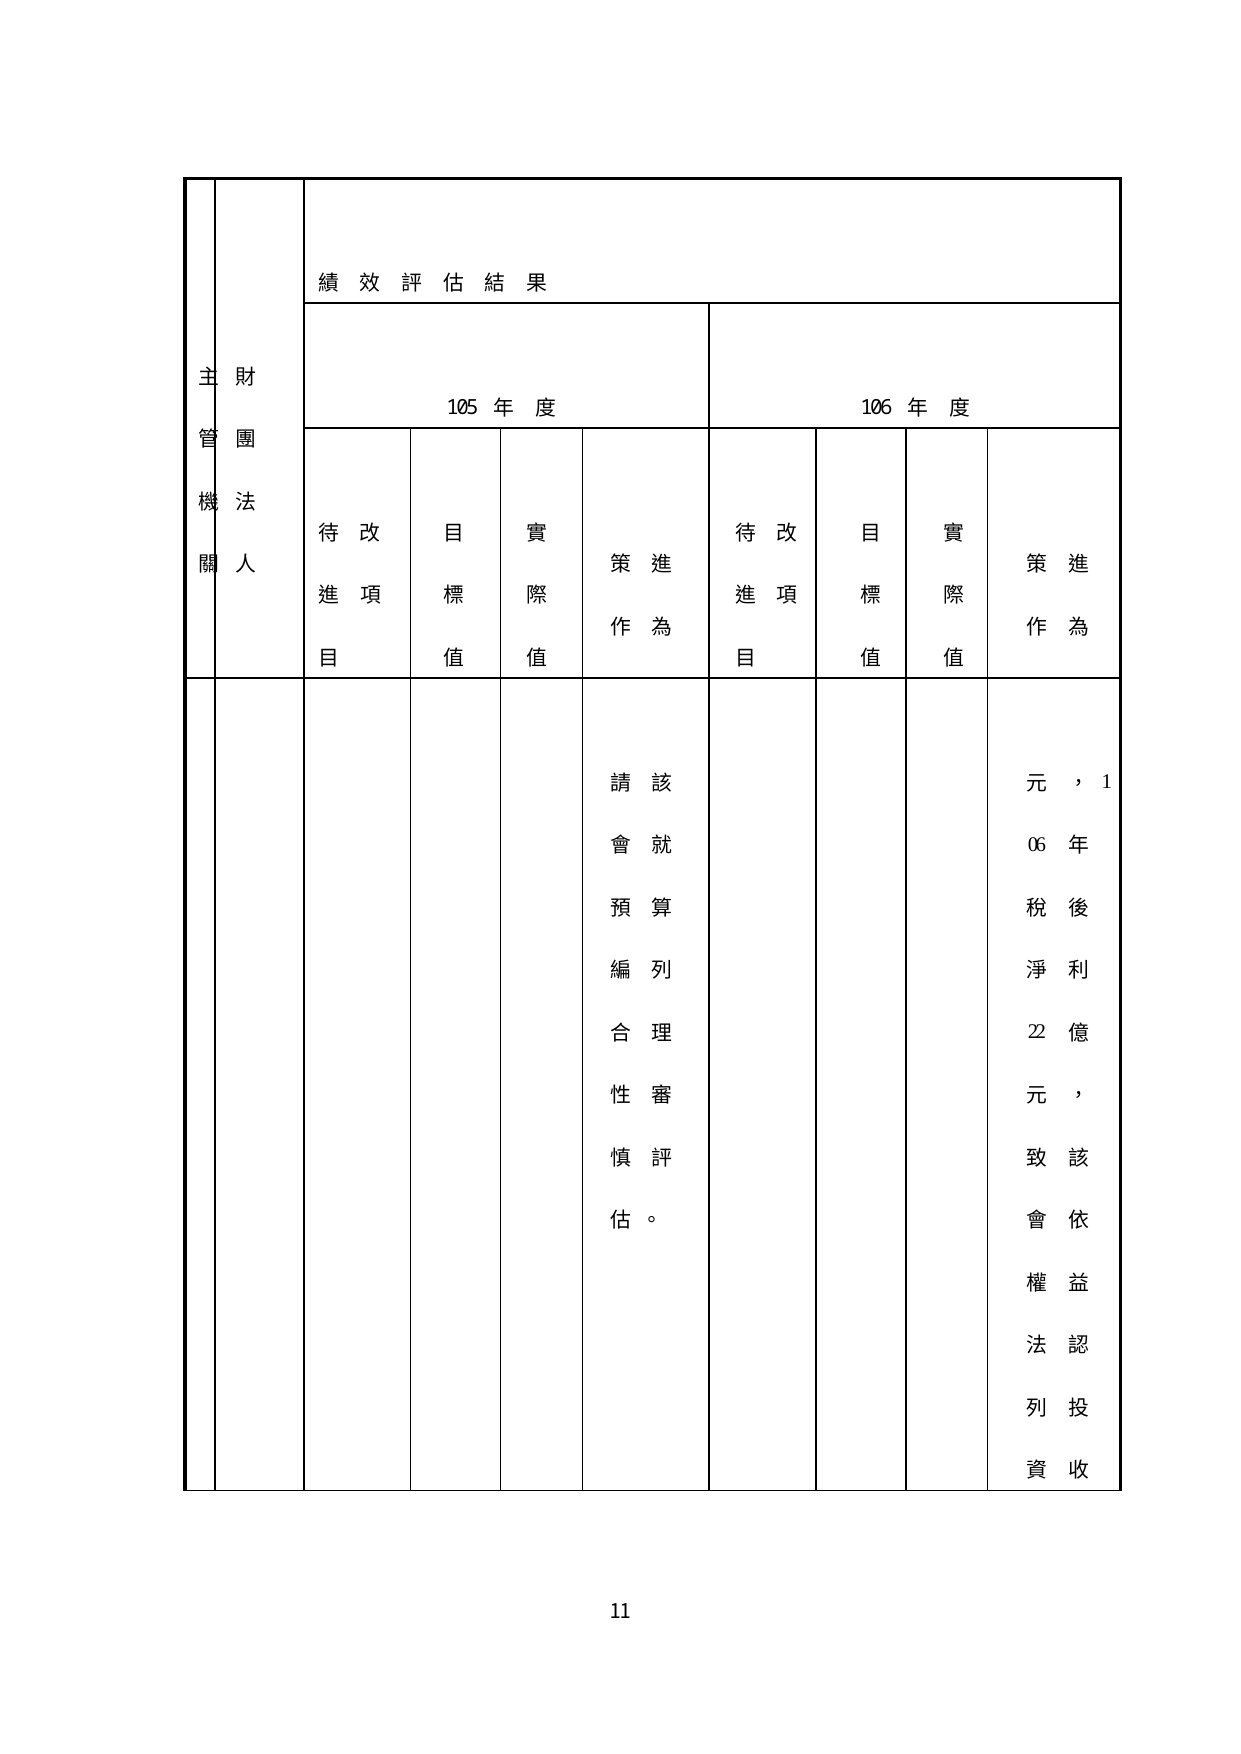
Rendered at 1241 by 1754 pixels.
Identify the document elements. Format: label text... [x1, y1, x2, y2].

table_cell 105年度 [305, 304, 708, 427]
table_cell 實際值 [501, 429, 582, 677]
table_cell 交通部 [187, 679, 214, 1490]
table_cell 待改進項目 [710, 429, 815, 677]
table_header 績效評估結果 [305, 180, 1119, 302]
table_cell 元，106年稅後淨利22億元，致該會依權益法認列投資收 [988, 679, 1119, 1490]
table_cell [817, 679, 905, 1490]
table_cell 待改進項目 [305, 429, 410, 677]
table_cell 目標值 [411, 429, 500, 677]
table_cell [710, 679, 815, 1490]
table_header 財團法人 [216, 180, 303, 677]
table_cell 實際值 [907, 429, 987, 677]
table_cell [501, 679, 582, 1490]
table_header 主管機關 [187, 180, 214, 677]
table_cell [907, 679, 987, 1490]
table_cell 中華航空事業發展基金會 [216, 679, 303, 1490]
table_cell [411, 679, 500, 1490]
table_cell 106年度 [710, 304, 1119, 427]
table_cell 請該會就預算編列合理性審慎評估。 [583, 679, 708, 1490]
table_cell [305, 679, 410, 1490]
table_cell 策進作為 [583, 429, 708, 677]
table_cell 策進作為 [988, 429, 1119, 677]
table_cell 目標值 [817, 429, 905, 677]
